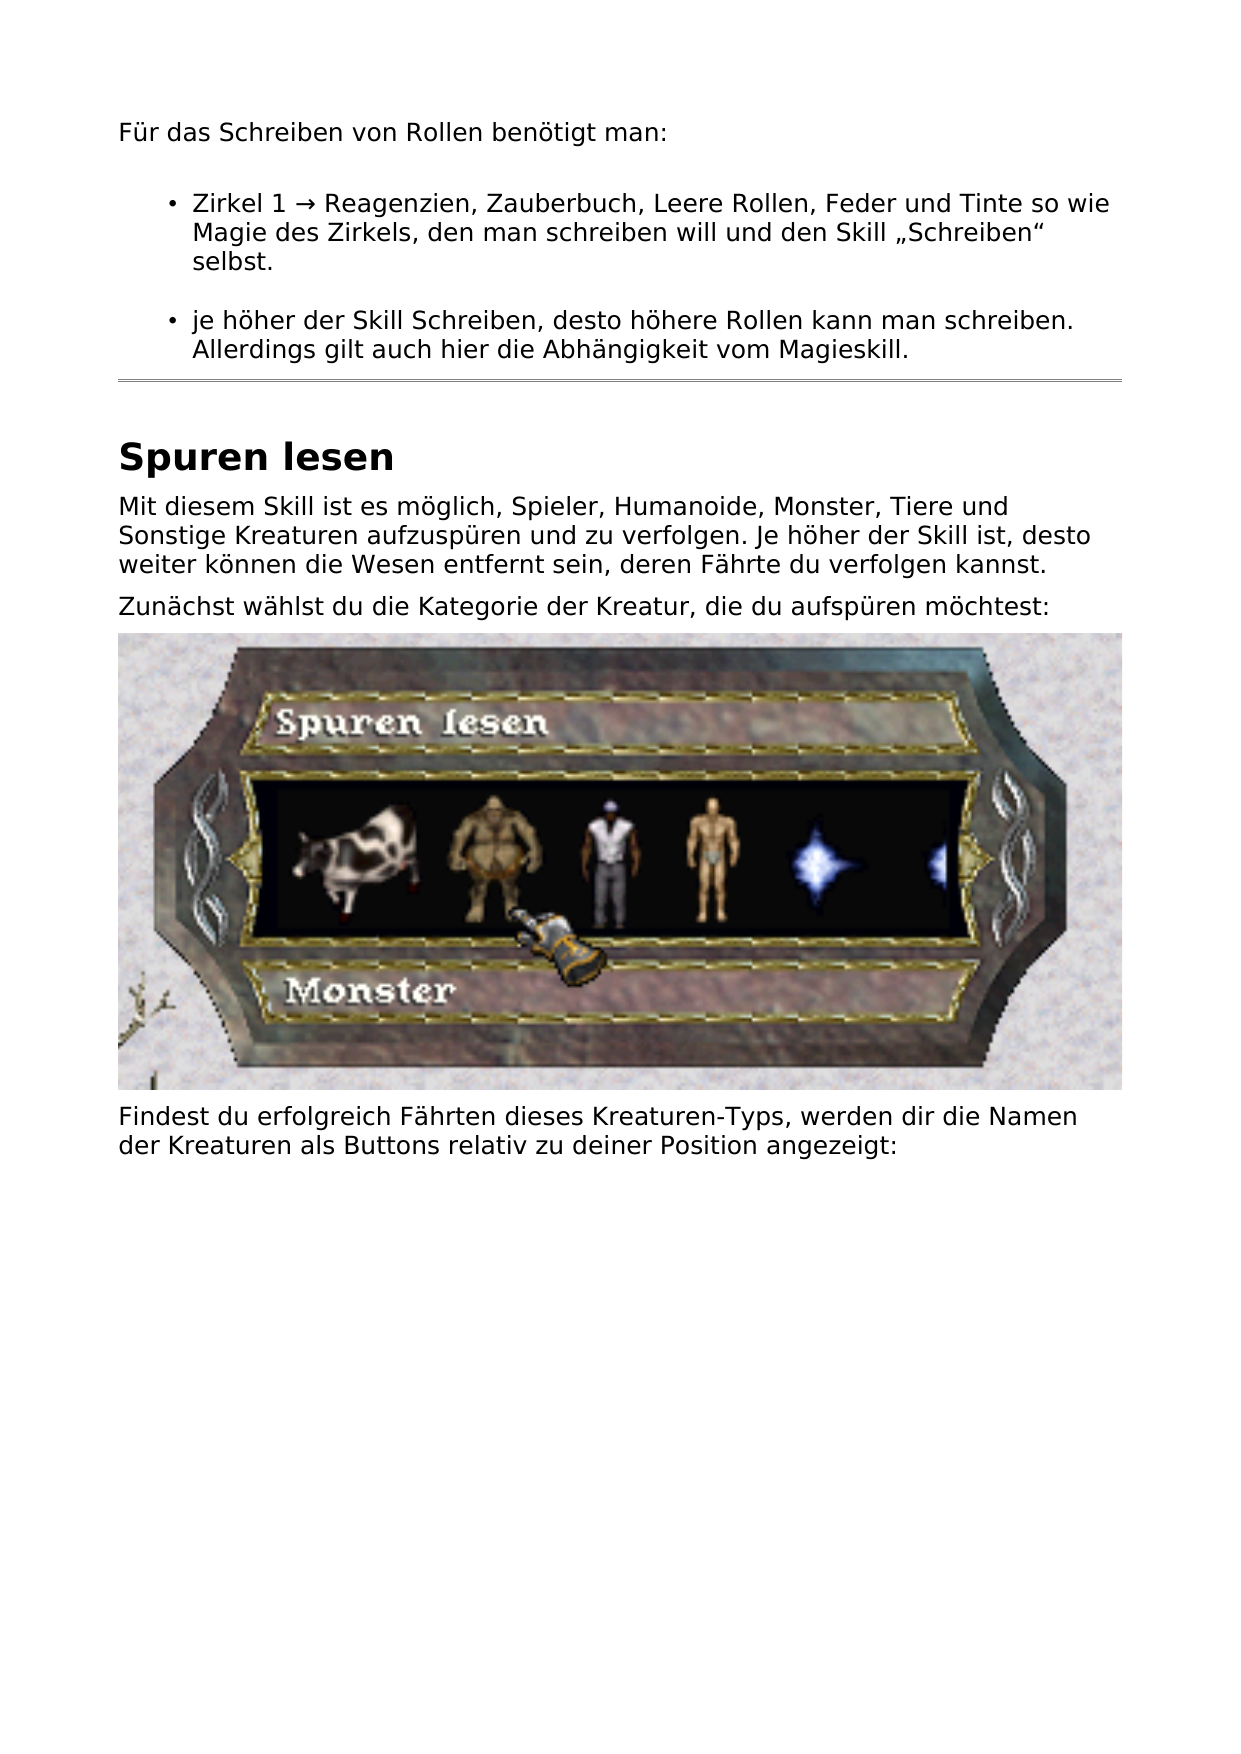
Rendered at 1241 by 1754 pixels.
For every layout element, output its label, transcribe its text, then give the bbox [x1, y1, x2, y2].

text Findest du erfolgreich Fährten dieses Kreaturen-Typs, werden dir die Namen der Kreaturen als Buttons relativ zu deiner Position angezeigt: [118, 1102, 1122, 1160]
picture [118, 633, 1123, 1090]
text Mit diesem Skill ist es möglich, Spieler, Humanoide, Monster, Tiere und Sonstige Kreaturen aufzuspüren und zu verfolgen. Je höher der Skill ist, desto weiter können die Wesen entfernt sein, deren Fährte du verfolgen kannst. [118, 492, 1122, 579]
text Zunächst wählst du die Kategorie der Kreatur, die du aufspüren möchtest: [118, 592, 1122, 621]
text Für das Schreiben von Rollen benötigt man: [118, 118, 1122, 147]
list je höher der Skill Schreiben, desto höhere Rollen kann man schreiben. Allerdings gilt auch hier die Abhängigkeit vom Magieskill. [177, 306, 1122, 364]
list Zirkel 1 → Reagenzien, Zauberbuch, Leere Rollen, Feder und Tinte so wie Magie des Zirkels, den man schreiben will und den Skill „Schreiben“ selbst. [177, 189, 1122, 277]
subtitle Spuren lesen [118, 436, 1122, 479]
